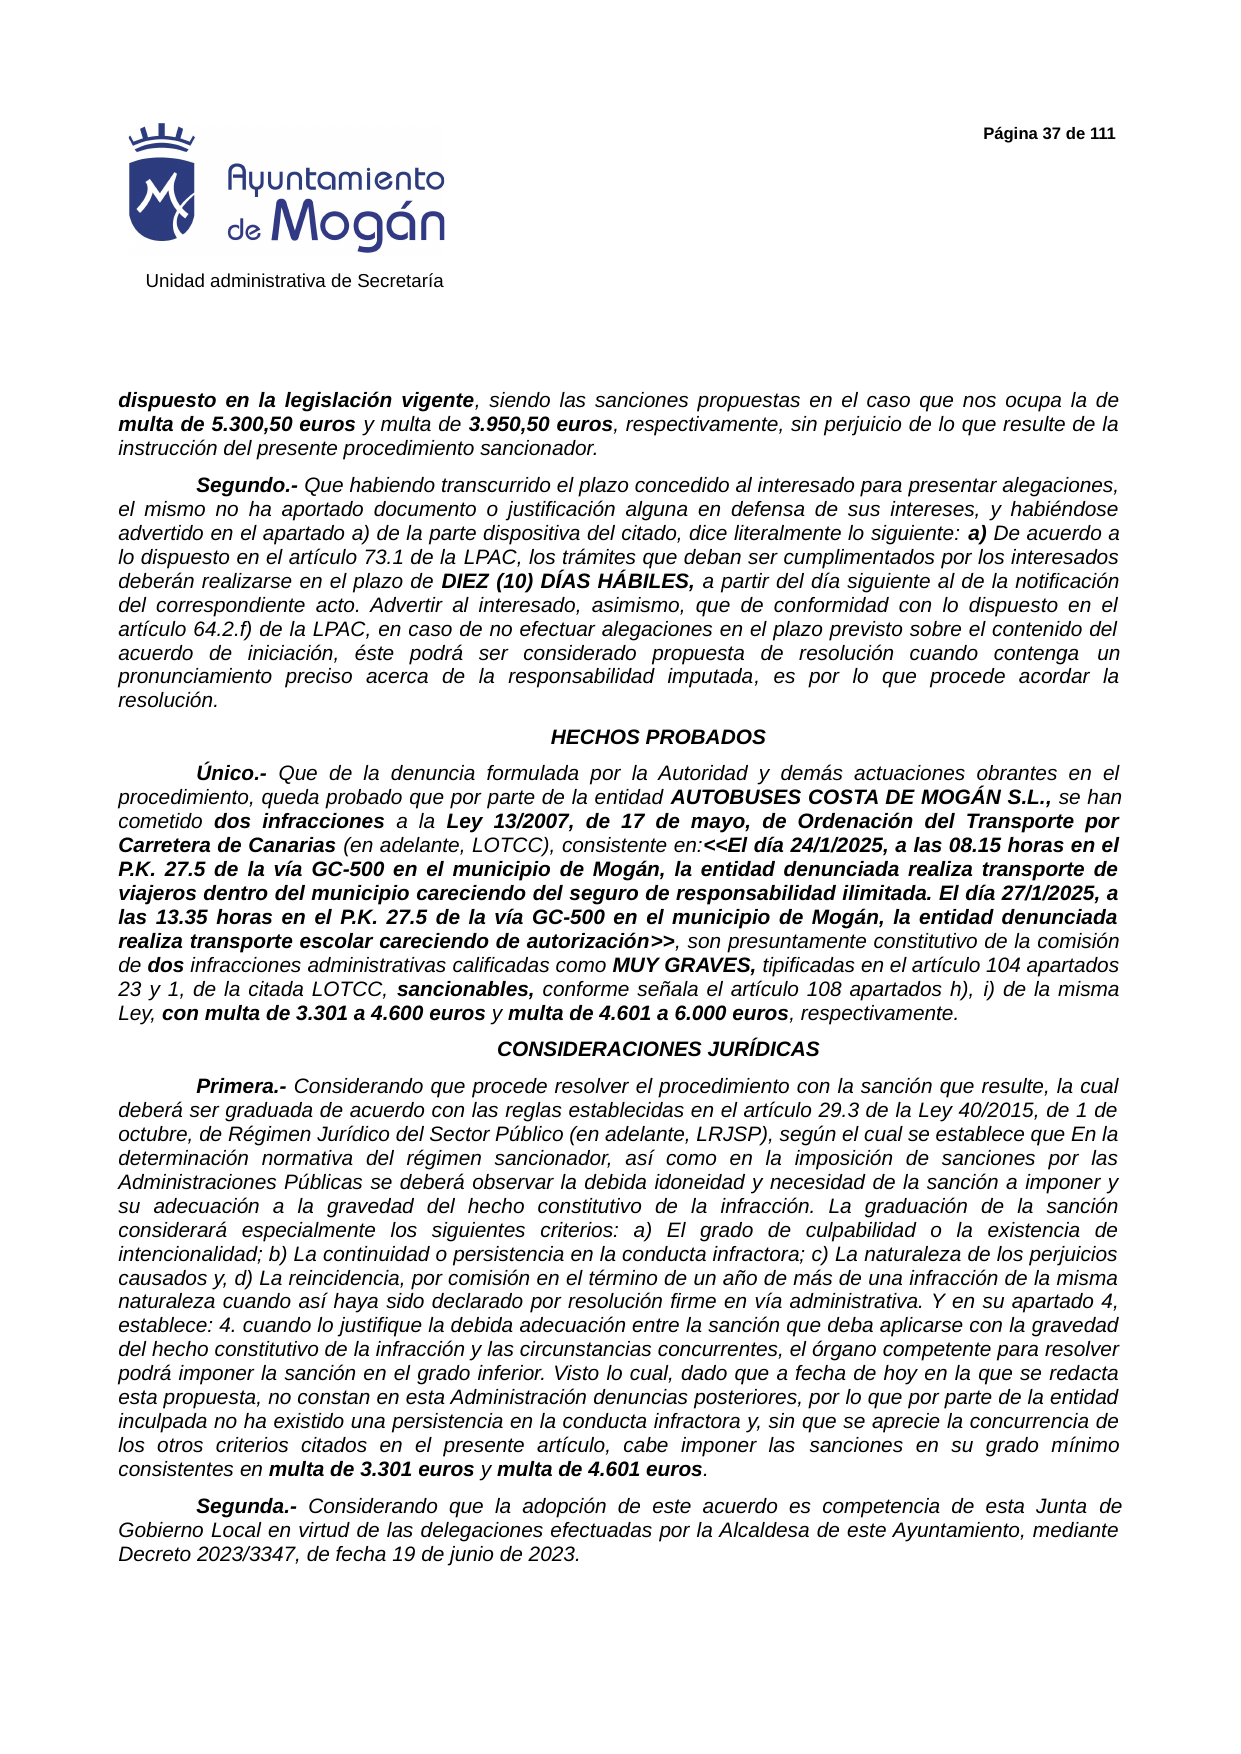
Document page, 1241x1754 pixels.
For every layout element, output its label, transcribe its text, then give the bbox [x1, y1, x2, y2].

picture [128, 123, 445, 259]
text Único.- Que de la denuncia formulada por la Autoridad y demás actuaciones obrantes en el procedimiento, queda probado que por parte de la entidad AUTOBUSES COSTA DE MOGÁN S.L., se han cometido dos infracciones a la Ley 13/2007, de 17 de mayo, de Ordenación del Transporte por Carretera de Canarias (en adelante, LOTCC), consistente en:<<El día 24/1/2025, a las 08.15 horas en el P.K. 27.5 de la vía GC-500 en el municipio de Mogán, la entidad denunciada realiza transporte de viajeros dentro del municipio careciendo del seguro de responsabilidad ilimitada. El día 27/1/2025, a las 13.35 horas en el P.K. 27.5 de la vía GC-500 en el municipio de Mogán, la entidad denunciada realiza transporte escolar careciendo de autorización>>, son presuntamente constitutivo de la comisión de dos infracciones administrativas calificadas como MUY GRAVES, tipificadas en el artículo 104 apartados 23 y 1, de la citada LOTCC, sancionables, conforme señala el artículo 108 apartados h), i) de la misma Ley, con multa de 3.301 a 4.600 euros y multa de 4.601 a 6.000 euros, respectivamente. [118, 761, 1122, 1025]
text Primera.- Considerando que procede resolver el procedimiento con la sanción que resulte, la cual deberá ser graduada de acuerdo con las reglas establecidas en el artículo 29.3 de la Ley 40/2015, de 1 de octubre, de Régimen Jurídico del Sector Público (en adelante, LRJSP), según el cual se establece que En la determinación normativa del régimen sancionador, así como en la imposición de sanciones por las Administraciones Públicas se deberá observar la debida idoneidad y necesidad de la sanción a imponer y su adecuación a la gravedad del hecho constitutivo de la infracción. La graduación de la sanción considerará especialmente los siguientes criterios: a) El grado de culpabilidad o la existencia de intencionalidad; b) La continuidad o persistencia en la conducta infractora; c) La naturaleza de los perjuicios causados y, d) La reincidencia, por comisión en el término de un año de más de una infracción de la misma naturaleza cuando así haya sido declarado por resolución firme en vía administrativa. Y en su apartado 4, establece: 4. cuando lo justifique la debida adecuación entre la sanción que deba aplicarse con la gravedad del hecho constitutivo de la infracción y las circunstancias concurrentes, el órgano competente para resolver podrá imponer la sanción en el grado inferior. Visto lo cual, dado que a fecha de hoy en la que se redacta esta propuesta, no constan en esta Administración denuncias posteriores, por lo que por parte de la entidad inculpada no ha existido una persistencia en la conducta infractora y, sin que se aprecie la concurrencia de los otros criterios citados en el presente artículo, cabe imponer las sanciones en su grado mínimo consistentes en multa de 3.301 euros y multa de 4.601 euros. [118, 1074, 1122, 1481]
text Segunda.- Considerando que la adopción de este acuerdo es competencia de esta Junta de Gobierno Local en virtud de las delegaciones efectuadas por la Alcaldesa de este Ayuntamiento, mediante Decreto 2023/3347, de fecha 19 de junio de 2023. [118, 1493, 1122, 1565]
text HECHOS PROBADOS [118, 725, 1122, 749]
text Segundo.- Que habiendo transcurrido el plazo concedido al interesado para presentar alegaciones, el mismo no ha aportado documento o justificación alguna en defensa de sus intereses, y habiéndose advertido en el apartado a) de la parte dispositiva del citado, dice literalmente lo siguiente: a) De acuerdo a lo dispuesto en el artículo 73.1 de la LPAC, los trámites que deban ser cumplimentados por los interesados deberán realizarse en el plazo de DIEZ (10) DÍAS HÁBILES, a partir del día siguiente al de la notificación del correspondiente acto. Advertir al interesado, asimismo, que de conformidad con lo dispuesto en el artículo 64.2.f) de la LPAC, en caso de no efectuar alegaciones en el plazo previsto sobre el contenido del acuerdo de iniciación, éste podrá ser considerado propuesta de resolución cuando contenga un pronunciamiento preciso acerca de la responsabilidad imputada, es por lo que procede acordar la resolución. [118, 473, 1122, 712]
text CONSIDERACIONES JURÍDICAS [118, 1037, 1122, 1061]
text dispuesto en la legislación vigente, siendo las sanciones propuestas en el caso que nos ocupa la de multa de 5.300,50 euros y multa de 3.950,50 euros, respectivamente, sin perjuicio de lo que resulte de la instrucción del presente procedimiento sancionador. [118, 388, 1122, 460]
